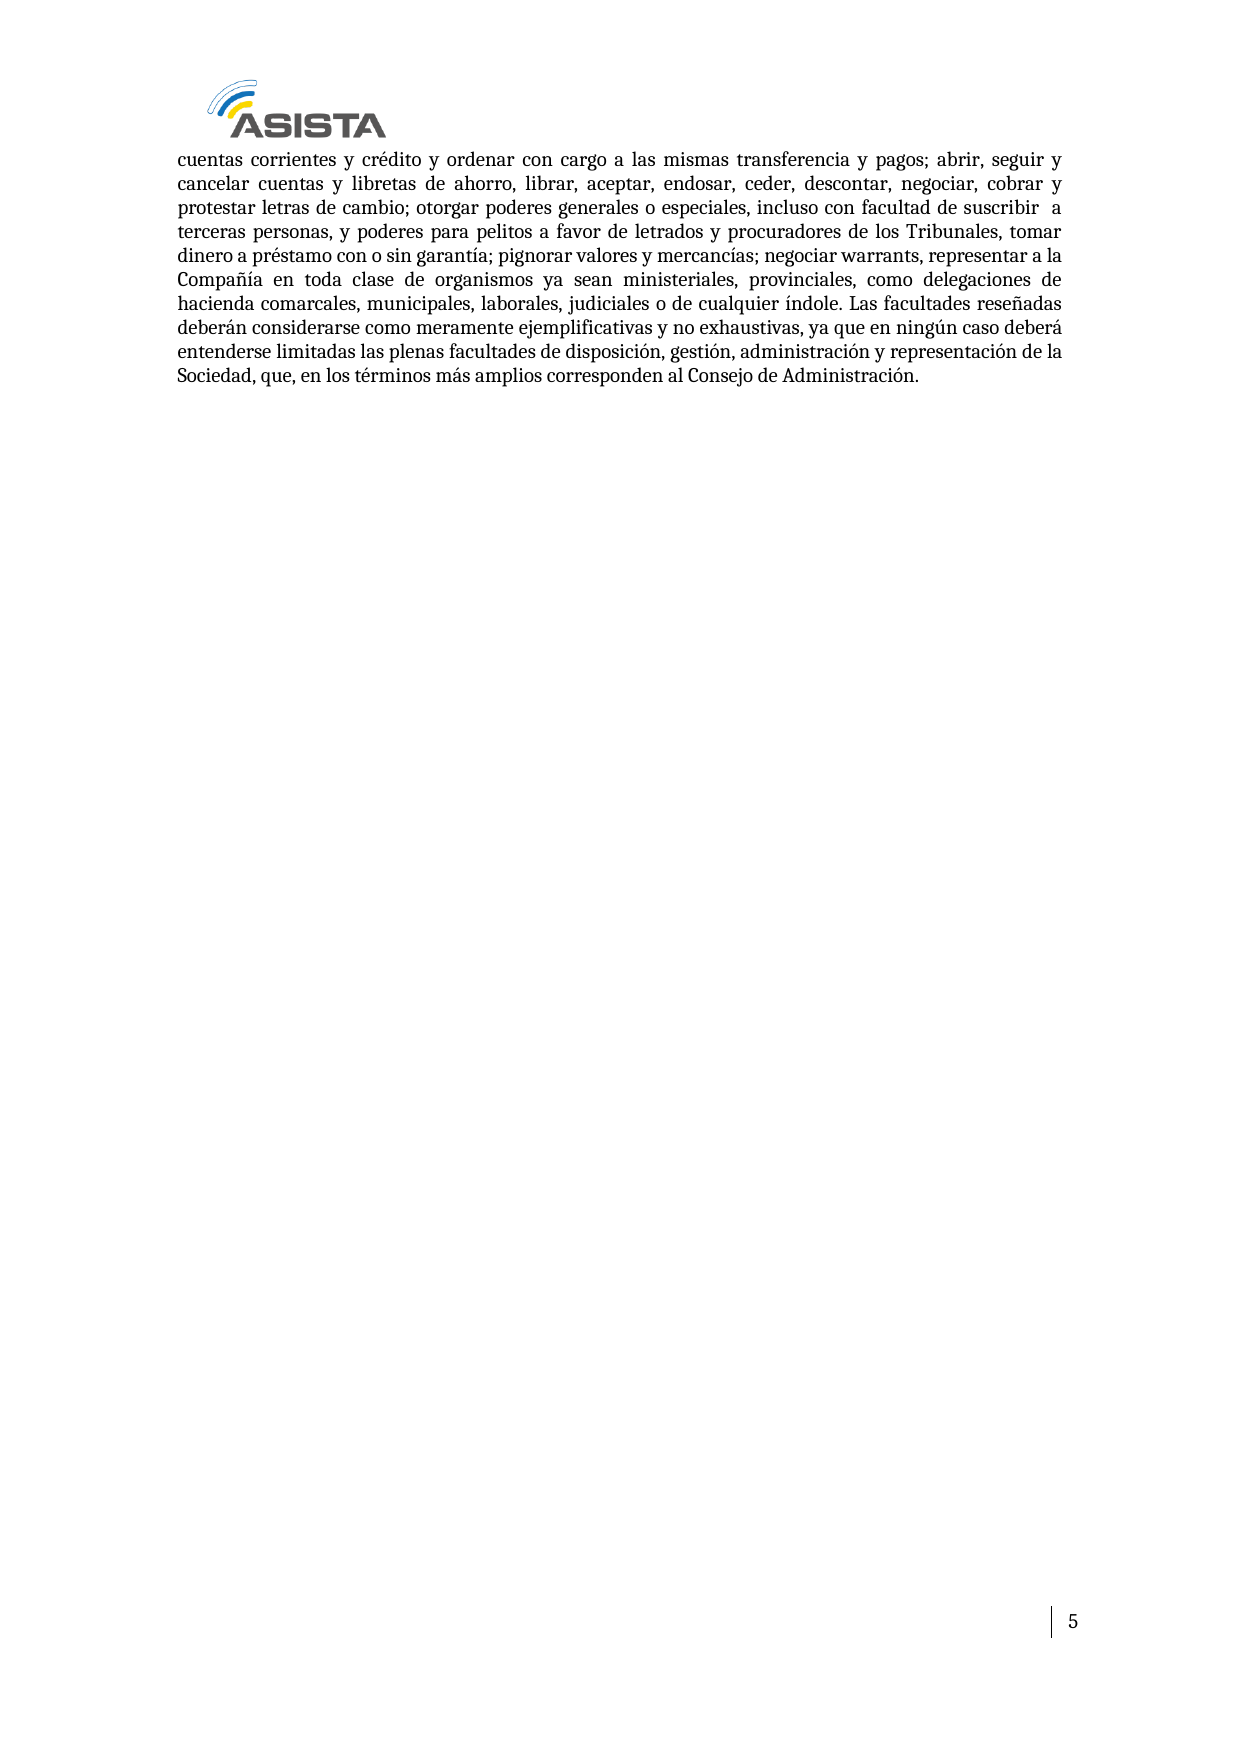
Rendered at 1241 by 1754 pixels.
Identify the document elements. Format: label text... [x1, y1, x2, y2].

text cuentas corrientes y crédito y ordenar con cargo a las mismas transferencia y pagos; abrir, seguir y cancelar cuentas y libretas de ahorro, librar, aceptar, endosar, ceder, descontar, negociar, cobrar y protestar letras de cambio; otorgar poderes generales o especiales, incluso con facultad de suscribir a terceras personas, y poderes para pelitos a favor de letrados y procuradores de los Tribunales, tomar dinero a préstamo con o sin garantía; pignorar valores y mercancías; negociar warrants, representar a la Compañía en toda clase de organismos ya sean ministeriales, provinciales, como delegaciones de hacienda comarcales, municipales, laborales, judiciales o de cualquier índole. Las facultades reseñadas deberán considerarse como meramente ejemplificativas y no exhaustivas, ya que en ningún caso deberá entenderse limitadas las plenas facultades de disposición, gestión, administración y representación de la Sociedad, que, en los términos más amplios corresponden al Consejo de Administración. [177, 148, 1063, 388]
